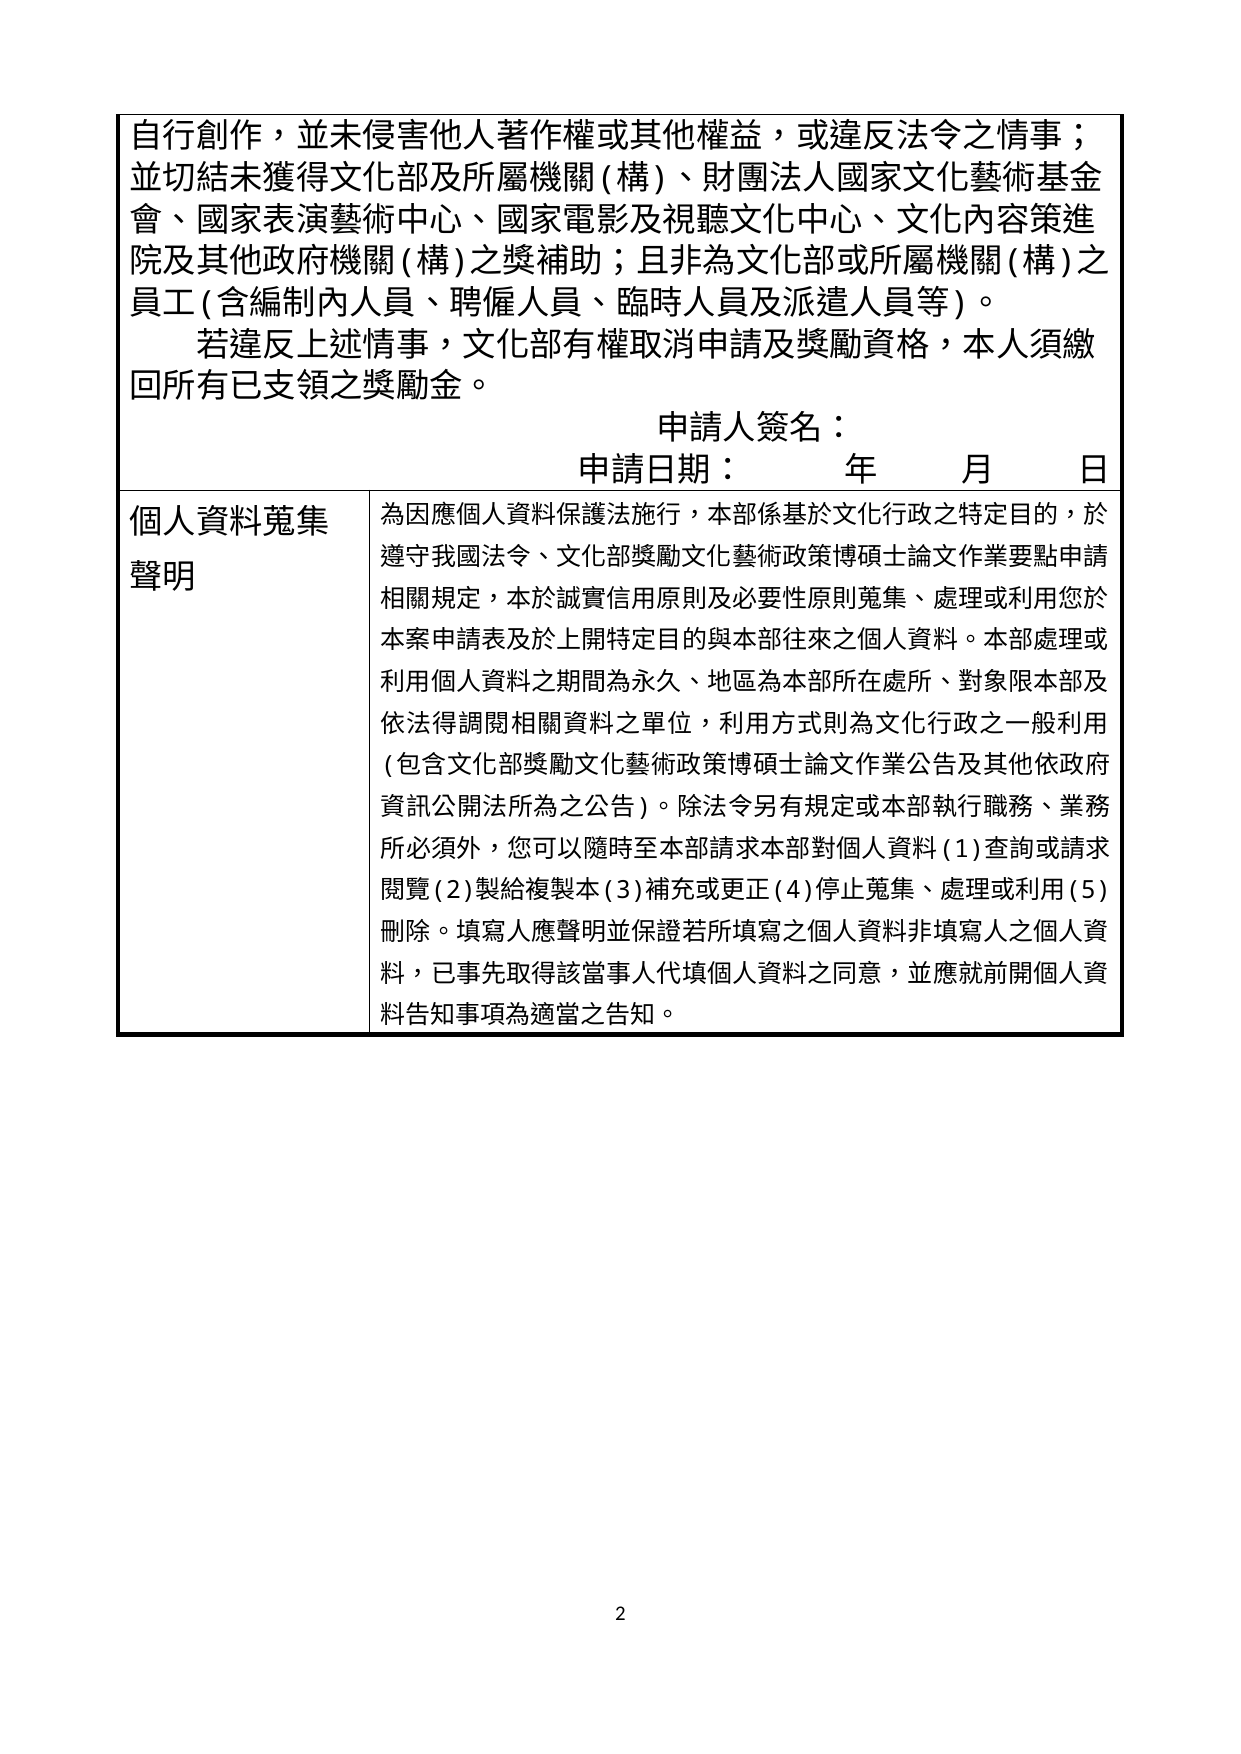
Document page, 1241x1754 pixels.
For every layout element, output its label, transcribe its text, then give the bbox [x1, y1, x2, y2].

table_cell 為因應個人資料保護法施行，本部係基於文化行政之特定目的，於遵守我國法令、文化部獎勵文化藝術政策博碩士論文作業要點申請相關規定，本於誠實信用原則及必要性原則蒐集、處理或利用您於本案申請表及於上開特定目的與本部往來之個人資料。本部處理或利用個人資料之期間為永久、地區為本部所在處所、對象限本部及依法得調閱相關資料之單位，利用方式則為文化行政之一般利用(包含文化部獎勵文化藝術政策博碩士論文作業公告及其他依政府資訊公開法所為之公告)。除法令另有規定或本部執行職務、業務所必須外，您可以隨時至本部請求本部對個人資料(1)查詢或請求閱覽(2)製給複製本(3)補充或更正(4)停止蒐集、處理或利用(5)刪除。填寫人應聲明並保證若所填寫之個人資料非填寫人之個人資料，已事先取得該當事人代填個人資料之同意，並應就前開個人資料告知事項為適當之告知。 [370, 491, 1120, 1032]
table_cell 自行創作，並未侵害他人著作權或其他權益，或違反法令之情事；並切結未獲得文化部及所屬機關(構)、財團法人國家文化藝術基金會、國家表演藝術中心、國家電影及視聽文化中心、文化內容策進院及其他政府機關(構)之獎補助；且非為文化部或所屬機關(構)之員工(含編制內人員、聘僱人員、臨時人員及派遣人員等)。 若違反上述情事，文化部有權取消申請及獎勵資格，本人須繳回所有已支領之獎勵金。 申請人簽名： 申請日期： 年 月 日 [120, 115, 1120, 489]
table_cell 個人資料蒐集聲明 [120, 491, 369, 1032]
